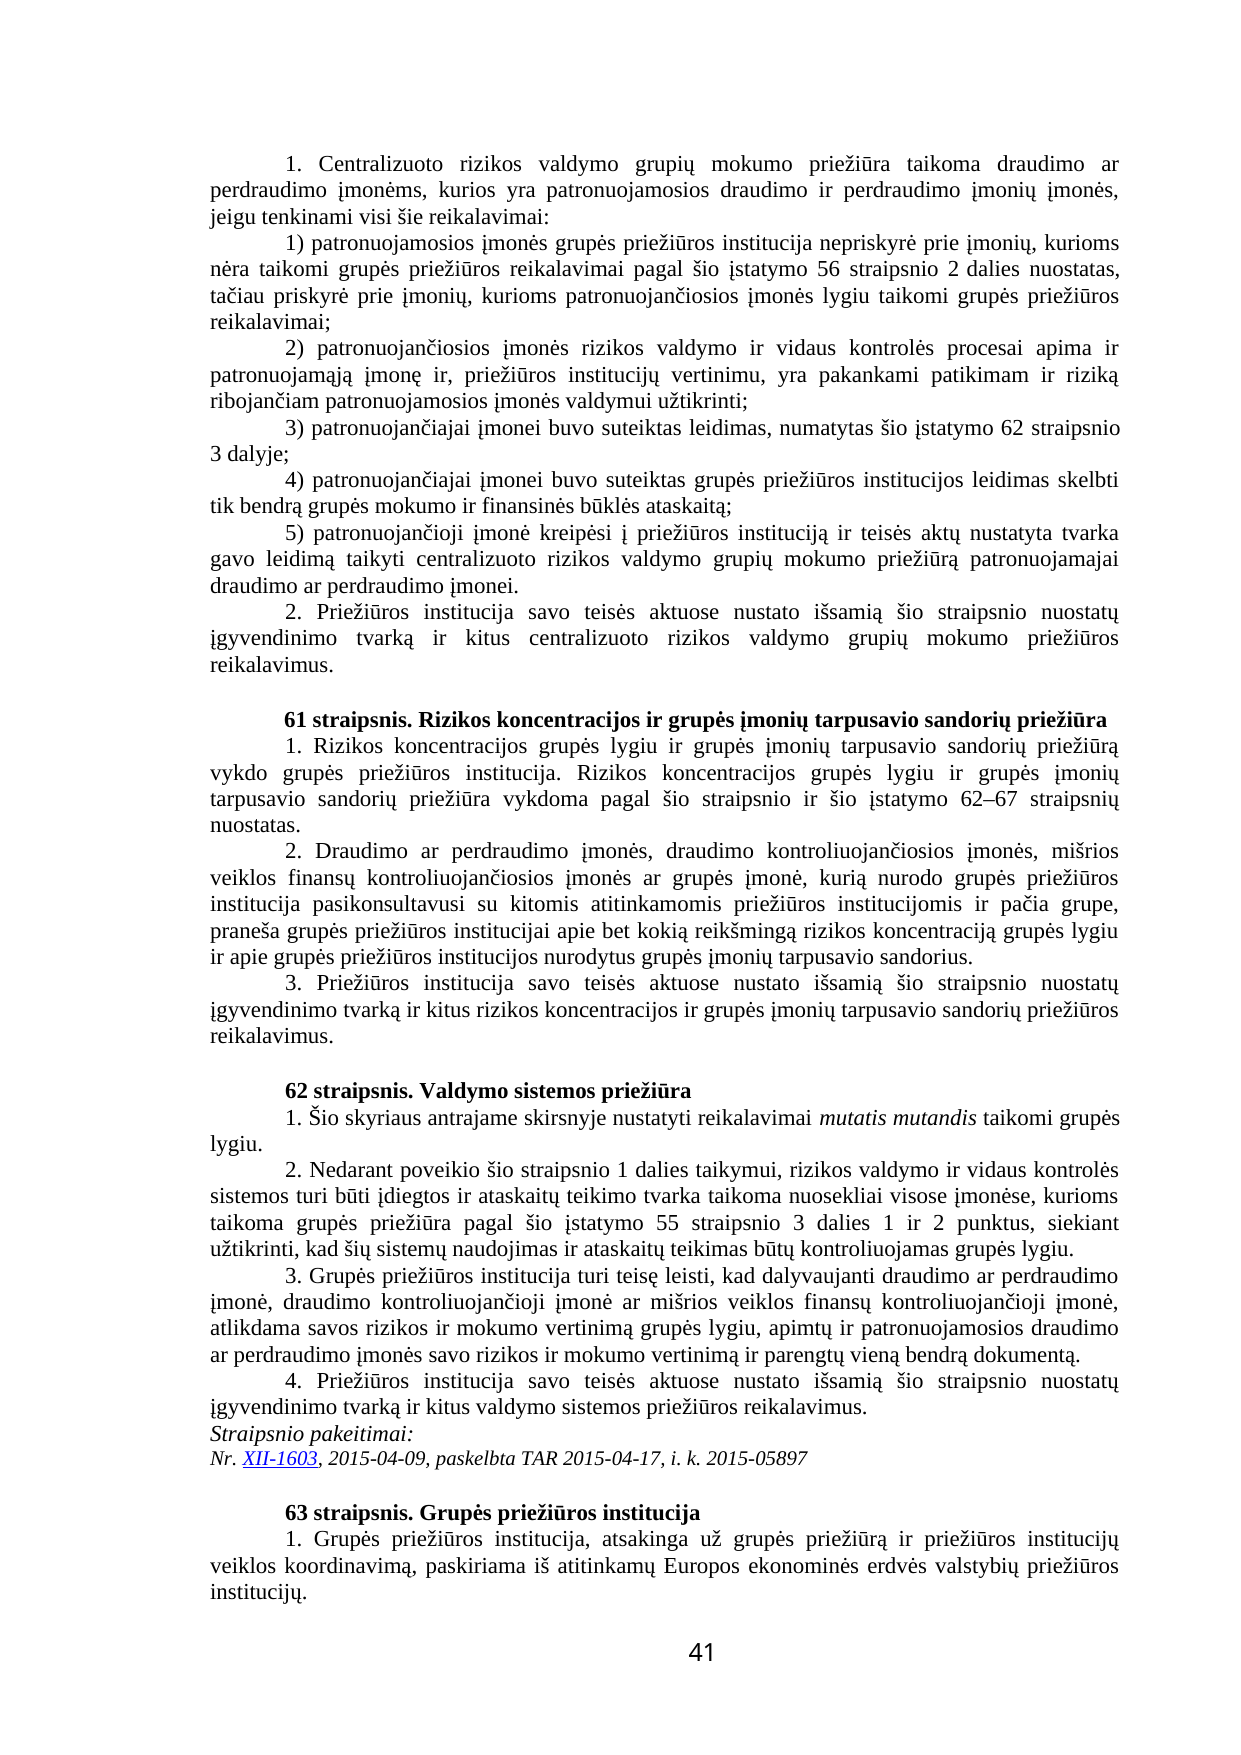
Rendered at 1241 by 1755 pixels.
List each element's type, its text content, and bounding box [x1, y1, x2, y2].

text 1. Šio skyriaus antrajame skirsnyje nustatyti reikalavimai mutatis mutandis taikomi grupės lygiu. [210, 1103, 1120, 1156]
text 62 straipsnis. Valdymo sistemos priežiūra [210, 1077, 1120, 1103]
text 4) patronuojančiajai įmonei buvo suteiktas grupės priežiūros institucijos leidimas skelbti tik bendrą grupės mokumo ir finansinės būklės ataskaitą; [210, 466, 1120, 519]
text 2. Draudimo ar perdraudimo įmonės, draudimo kontroliuojančiosios įmonės, mišrios veiklos finansų kontroliuojančiosios įmonės ar grupės įmonė, kurią nurodo grupės priežiūros institucija pasikonsultavusi su kitomis atitinkamomis priežiūros institucijomis ir pačia grupe, praneša grupės priežiūros institucijai apie bet kokią reikšmingą rizikos koncentraciją grupės lygiu ir apie grupės priežiūros institucijos nurodytus grupės įmonių tarpusavio sandorius. [210, 838, 1120, 969]
text 3. Grupės priežiūros institucija turi teisę leisti, kad dalyvaujanti draudimo ar perdraudimo įmonė, draudimo kontroliuojančioji įmonė ar mišrios veiklos finansų kontroliuojančioji įmonė, atlikdama savos rizikos ir mokumo vertinimą grupės lygiu, apimtų ir patronuojamosios draudimo ar perdraudimo įmonės savo rizikos ir mokumo vertinimą ir parengtų vieną bendrą dokumentą. [210, 1262, 1120, 1367]
text 2. Priežiūros institucija savo teisės aktuose nustato išsamią šio straipsnio nuostatų įgyvendinimo tvarką ir kitus centralizuoto rizikos valdymo grupių mokumo priežiūros reikalavimus. [210, 598, 1120, 677]
text 2. Nedarant poveikio šio straipsnio 1 dalies taikymui, rizikos valdymo ir vidaus kontrolės sistemos turi būti įdiegtos ir ataskaitų teikimo tvarka taikoma nuosekliai visose įmonėse, kurioms taikoma grupės priežiūra pagal šio įstatymo 55 straipsnio 3 dalies 1 ir 2 punktus, siekiant užtikrinti, kad šių sistemų naudojimas ir ataskaitų teikimas būtų kontroliuojamas grupės lygiu. [210, 1156, 1120, 1262]
text 63 straipsnis. Grupės priežiūros institucija [210, 1499, 1120, 1525]
text 2) patronuojančiosios įmonės rizikos valdymo ir vidaus kontrolės procesai apima ir patronuojamąją įmonę ir, priežiūros institucijų vertinimu, yra pakankami patikimam ir riziką ribojančiam patronuojamosios įmonės valdymui užtikrinti; [210, 334, 1120, 413]
text 61 straipsnis. Rizikos koncentracijos ir grupės įmonių tarpusavio sandorių priežiūra [284, 706, 1120, 732]
text 3) patronuojančiajai įmonei buvo suteiktas leidimas, numatytas šio įstatymo 62 straipsnio 3 dalyje; [210, 413, 1120, 466]
text 3. Priežiūros institucija savo teisės aktuose nustato išsamią šio straipsnio nuostatų įgyvendinimo tvarką ir kitus rizikos koncentracijos ir grupės įmonių tarpusavio sandorių priežiūros reikalavimus. [210, 969, 1120, 1048]
text 1) patronuojamosios įmonės grupės priežiūros institucija nepriskyrė prie įmonių, kurioms nėra taikomi grupės priežiūros reikalavimai pagal šio įstatymo 56 straipsnio 2 dalies nuostatas, tačiau priskyrė prie įmonių, kurioms patronuojančiosios įmonės lygiu taikomi grupės priežiūros reikalavimai; [210, 229, 1120, 334]
text 5) patronuojančioji įmonė kreipėsi į priežiūros instituciją ir teisės aktų nustatyta tvarka gavo leidimą taikyti centralizuoto rizikos valdymo grupių mokumo priežiūrą patronuojamajai draudimo ar perdraudimo įmonei. [210, 519, 1120, 598]
text Nr. XII-1603, 2015-04-09, paskelbta TAR 2015-04-17, i. k. 2015-05897 [210, 1446, 1120, 1470]
text 1. Rizikos koncentracijos grupės lygiu ir grupės įmonių tarpusavio sandorių priežiūrą vykdo grupės priežiūros institucija. Rizikos koncentracijos grupės lygiu ir grupės įmonių tarpusavio sandorių priežiūra vykdoma pagal šio straipsnio ir šio įstatymo 62–67 straipsnių nuostatas. [210, 732, 1120, 838]
text 4. Priežiūros institucija savo teisės aktuose nustato išsamią šio straipsnio nuostatų įgyvendinimo tvarką ir kitus valdymo sistemos priežiūros reikalavimus. [210, 1367, 1120, 1420]
text 1. Centralizuoto rizikos valdymo grupių mokumo priežiūra taikoma draudimo ar perdraudimo įmonėms, kurios yra patronuojamosios draudimo ir perdraudimo įmonių įmonės, jeigu tenkinami visi šie reikalavimai: [210, 150, 1120, 229]
text Straipsnio pakeitimai: [210, 1420, 1120, 1446]
text 1. Grupės priežiūros institucija, atsakinga už grupės priežiūrą ir priežiūros institucijų veiklos koordinavimą, paskiriama iš atitinkamų Europos ekonominės erdvės valstybių priežiūros institucijų. [210, 1525, 1120, 1604]
